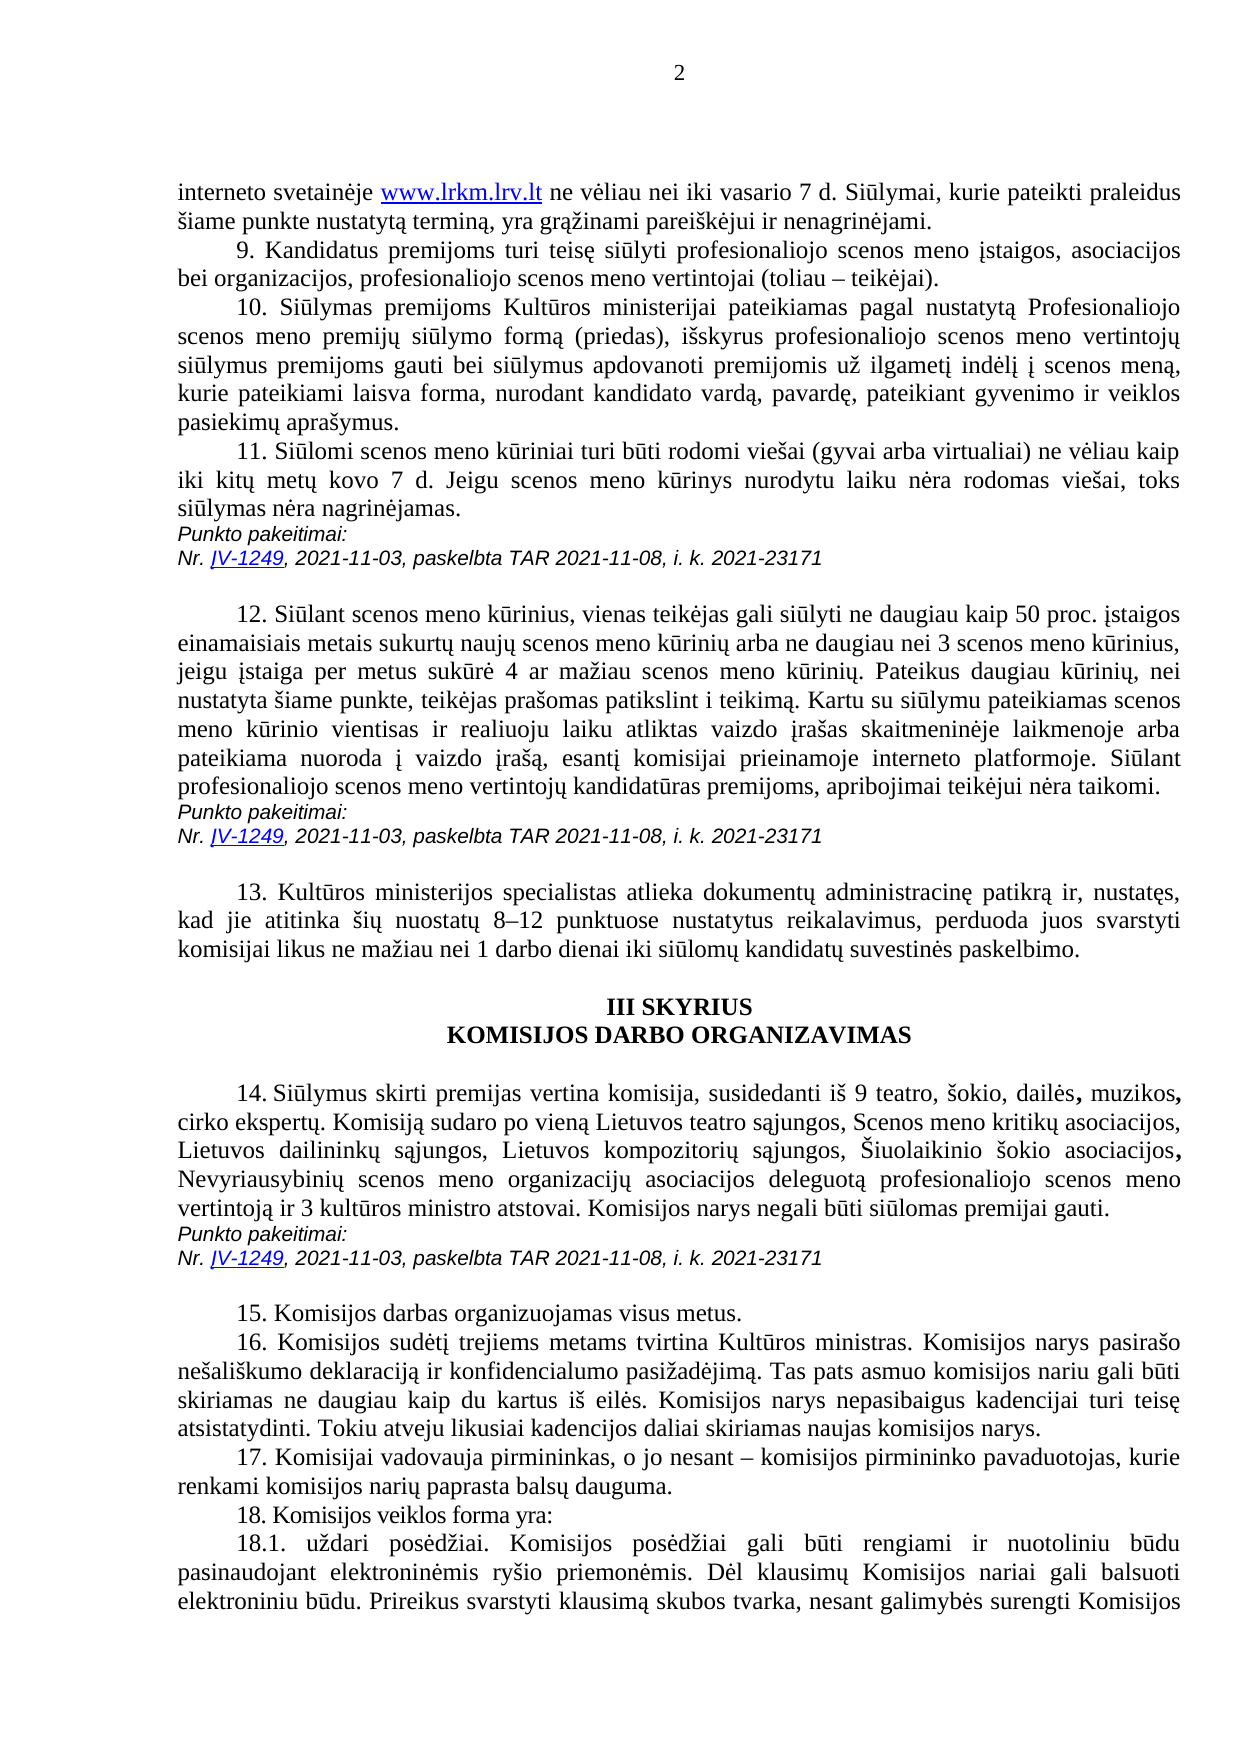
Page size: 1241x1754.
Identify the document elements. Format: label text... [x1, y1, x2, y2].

text Punkto pakeitimai: [177, 800, 1181, 824]
text Nr. ĮV-1249, 2021-11-03, paskelbta TAR 2021-11-08, i. k. 2021-23171 [177, 546, 1181, 570]
text 12. Siūlant scenos meno kūrinius, vienas teikėjas gali siūlyti ne daugiau kaip 50 proc. įstaigos einamaisiais metais sukurtų naujų scenos meno kūrinių arba ne daugiau nei 3 scenos meno kūrinius, jeigu įstaiga per metus sukūrė 4 ar mažiau scenos meno kūrinių. Pateikus daugiau kūrinių, nei nustatyta šiame punkte, teikėjas prašomas patikslint i teikimą. Kartu su siūlymu pateikiamas scenos meno kūrinio vientisas ir realiuoju laiku atliktas vaizdo įrašas skaitmeninėje laikmenoje arba pateikiama nuoroda į vaizdo įrašą, esantį komisijai prieinamoje interneto platformoje. Siūlant profesionaliojo scenos meno vertintojų kandidatūras premijoms, apribojimai teikėjui nėra taikomi. [177, 599, 1181, 800]
text interneto svetainėje www.lrkm.lrv.lt ne vėliau nei iki vasario 7 d. Siūlymai, kurie pateikti praleidus šiame punkte nustatytą terminą, yra grąžinami pareiškėjui ir nenagrinėjami. [177, 177, 1181, 235]
text Punkto pakeitimai: [177, 522, 1181, 546]
text 14. Siūlymus skirti premijas vertina komisija, susidedanti iš 9 teatro, šokio, dailės, muzikos, cirko ekspertų. Komisiją sudaro po vieną Lietuvos teatro sąjungos, Scenos meno kritikų asociacijos, Lietuvos dailininkų sąjungos, Lietuvos kompozitorių sąjungos, Šiuolaikinio šokio asociacijos, Nevyriausybinių scenos meno organizacijų asociacijos deleguotą profesionaliojo scenos meno vertintoją ir 3 kultūros ministro atstovai. Komisijos narys negali būti siūlomas premijai gauti. [177, 1078, 1181, 1222]
text 18. Komisijos veiklos forma yra: [177, 1500, 1181, 1528]
text Nr. ĮV-1249, 2021-11-03, paskelbta TAR 2021-11-08, i. k. 2021-23171 [177, 1246, 1181, 1270]
text 15. Komisijos darbas organizuojamas visus metus. [177, 1298, 1181, 1327]
text 18.1. uždari posėdžiai. Komisijos posėdžiai gali būti rengiami ir nuotoliniu būdu pasinaudojant elektroninėmis ryšio priemonėmis. Dėl klausimų Komisijos nariai gali balsuoti elektroniniu būdu. Prireikus svarstyti klausimą skubos tvarka, nesant galimybės surengti Komisijos [177, 1528, 1181, 1615]
text 10. Siūlymas premijoms Kultūros ministerijai pateikiamas pagal nustatytą Profesionaliojo scenos meno premijų siūlymo formą (priedas), išskyrus profesionaliojo scenos meno vertintojų siūlymus premijoms gauti bei siūlymus apdovanoti premijomis už ilgametį indėlį į scenos meną, kurie pateikiami laisva forma, nurodant kandidato vardą, pavardę, pateikiant gyvenimo ir veiklos pasiekimų aprašymus. [177, 292, 1181, 436]
text Nr. ĮV-1249, 2021-11-03, paskelbta TAR 2021-11-08, i. k. 2021-23171 [177, 824, 1181, 848]
text III skyrius [177, 992, 1181, 1021]
text 11. Siūlomi scenos meno kūriniai turi būti rodomi viešai (gyvai arba virtualiai) ne vėliau kaip iki kitų metų kovo 7 d. Jeigu scenos meno kūrinys nurodytu laiku nėra rodomas viešai, toks siūlymas nėra nagrinėjamas. [177, 436, 1181, 522]
text 9. Kandidatus premijoms turi teisę siūlyti profesionaliojo scenos meno įstaigos, asociacijos bei organizacijos, profesionaliojo scenos meno vertintojai (toliau – teikėjai). [177, 235, 1181, 292]
text 17. Komisijai vadovauja pirmininkas, o jo nesant – komisijos pirmininko pavaduotojas, kurie renkami komisijos narių paprasta balsų dauguma. [177, 1442, 1181, 1500]
text 16. Komisijos sudėtį trejiems metams tvirtina Kultūros ministras. Komisijos narys pasirašo nešališkumo deklaraciją ir konfidencialumo pasižadėjimą. Tas pats asmuo komisijos nariu gali būti skiriamas ne daugiau kaip du kartus iš eilės. Komisijos narys nepasibaigus kadencijai turi teisę atsistatydinti. Tokiu atveju likusiai kadencijos daliai skiriamas naujas komisijos narys. [177, 1327, 1181, 1442]
text 13. Kultūros ministerijos specialistas atlieka dokumentų administracinę patikrą ir, nustatęs, kad jie atitinka šių nuostatų 8–12 punktuose nustatytus reikalavimus, perduoda juos svarstyti komisijai likus ne mažiau nei 1 darbo dienai iki siūlomų kandidatų suvestinės paskelbimo. [177, 877, 1181, 963]
text Punkto pakeitimai: [177, 1222, 1181, 1246]
text KOMISIJOS darbo organizavimas [177, 1021, 1181, 1049]
